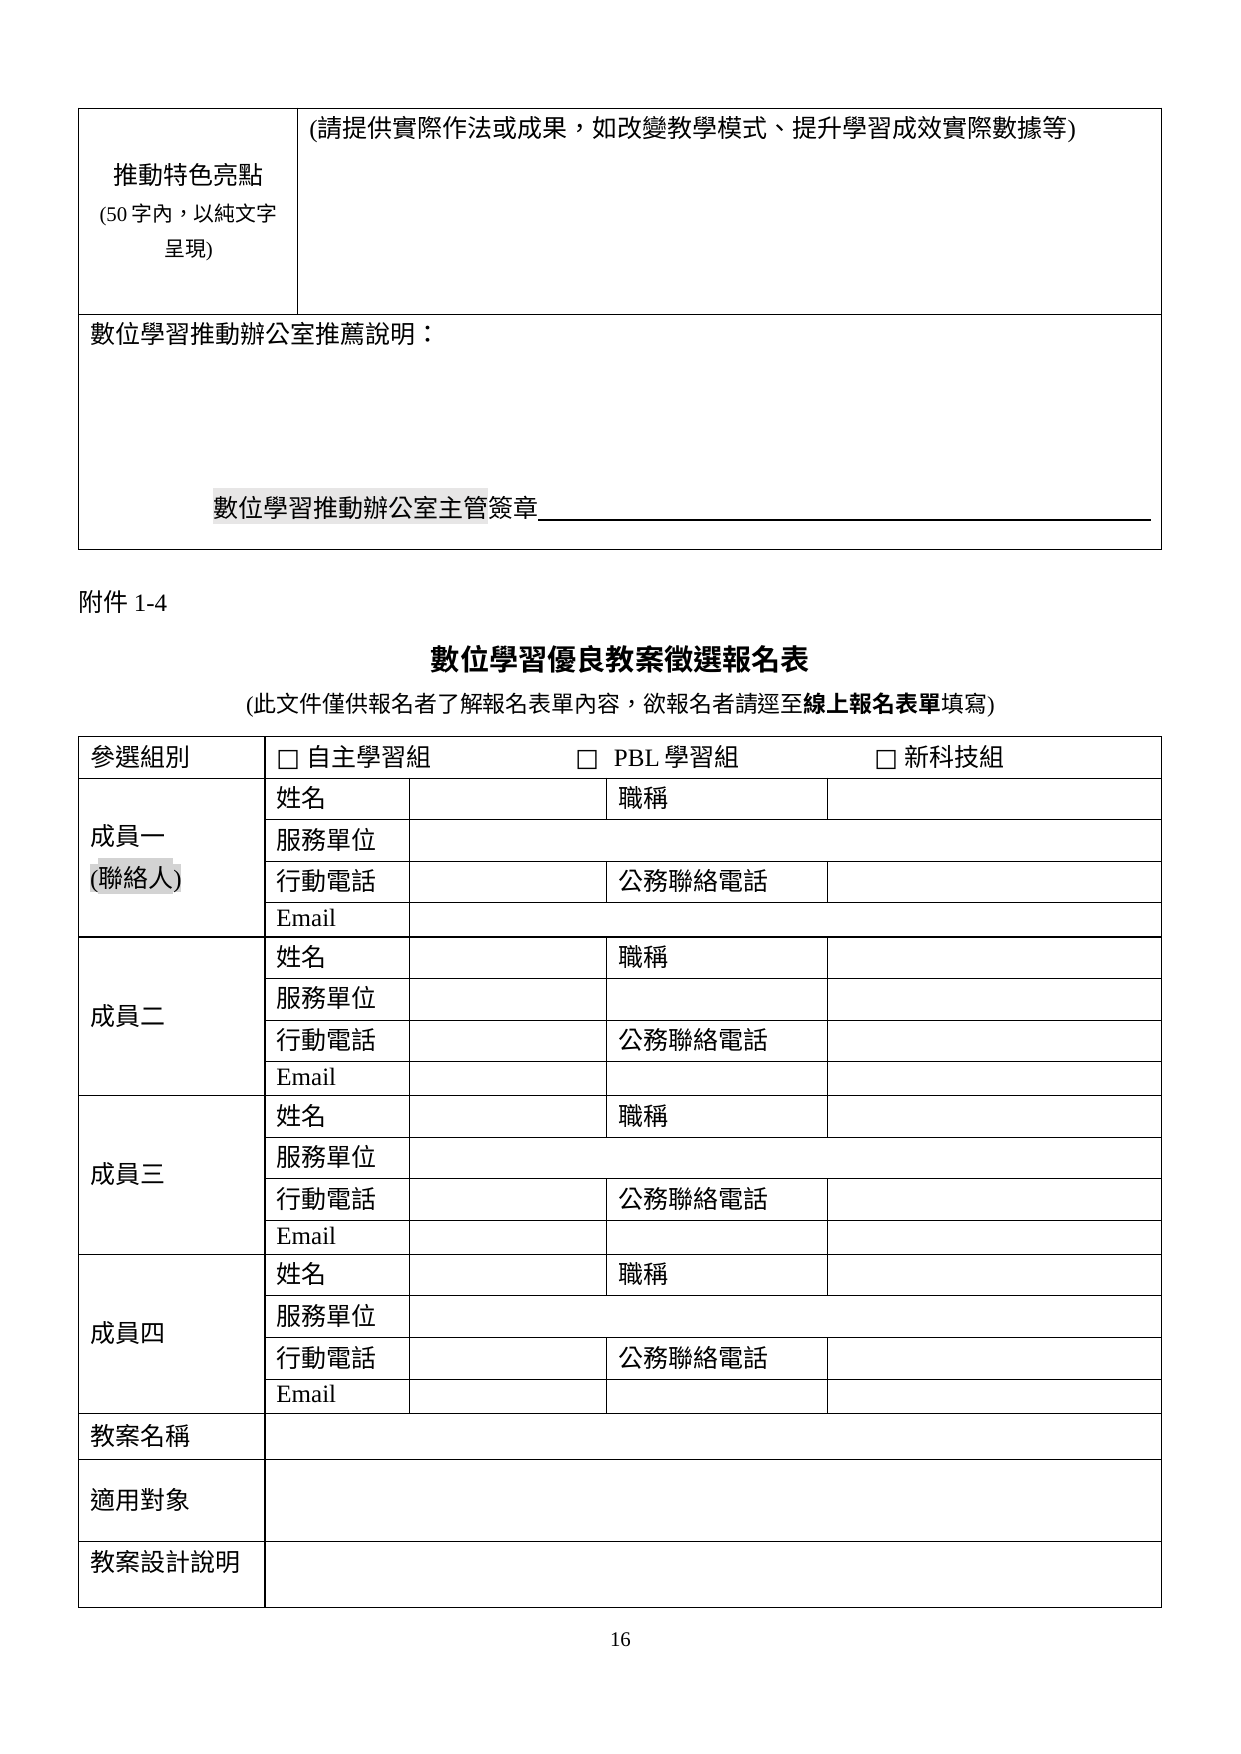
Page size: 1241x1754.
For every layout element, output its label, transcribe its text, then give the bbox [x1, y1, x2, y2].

table_cell 職稱 [607, 1096, 827, 1137]
table_cell [828, 1179, 1161, 1220]
table_cell [828, 862, 1161, 902]
table_cell 行動電話 [266, 1021, 409, 1061]
table_cell (請提供實際作法或成果，如改變教學模式、提升學習成效實際數據等) [298, 109, 1161, 313]
table_cell Email [266, 1380, 409, 1413]
table_cell [828, 938, 1161, 978]
table_cell 教案設計說明 [79, 1542, 264, 1607]
table_cell 行動電話 [266, 862, 409, 902]
table_cell [410, 1221, 606, 1254]
table_cell [410, 1380, 606, 1413]
text (此文件僅供報名者了解報名表單內容，欲報名者請逕至線上報名表單填寫) [78, 685, 1162, 719]
table_cell 成員一 (聯絡人) [79, 779, 264, 936]
table_cell 公務聯絡電話 [607, 1021, 827, 1061]
table_cell 數位學習推動辦公室推薦說明： 數位學習推動辦公室主管簽章 [79, 315, 1161, 549]
table_cell 服務單位 [266, 1138, 409, 1178]
table_cell [410, 1138, 1161, 1178]
table_cell 行動電話 [266, 1338, 409, 1378]
table_cell Email [266, 1221, 409, 1254]
table_cell [410, 1179, 606, 1220]
table_cell Email [266, 903, 409, 936]
table_cell [266, 1542, 1161, 1607]
table_cell [828, 1096, 1161, 1137]
table_cell [607, 1380, 827, 1413]
table_cell 職稱 [607, 1255, 827, 1295]
table_cell 行動電話 [266, 1179, 409, 1220]
table_cell [828, 1021, 1161, 1061]
table_cell 姓名 [266, 938, 409, 978]
table_cell 公務聯絡電話 [607, 862, 827, 902]
table_cell [410, 979, 606, 1019]
table_header □ 新科技組 [863, 737, 1161, 778]
table_cell 成員二 [79, 938, 264, 1095]
table_cell 公務聯絡電話 [607, 1179, 827, 1220]
table_cell [828, 779, 1161, 819]
text 附件1-4 [78, 583, 1162, 619]
table_cell [410, 1062, 606, 1095]
table_cell 職稱 [607, 779, 827, 819]
table_cell 職稱 [607, 938, 827, 978]
table_cell [607, 1062, 827, 1095]
table_cell [410, 1096, 606, 1137]
table_cell [828, 979, 1161, 1019]
table_cell 姓名 [266, 1255, 409, 1295]
table_cell 姓名 [266, 1096, 409, 1137]
table_header □ 自主學習組 [266, 737, 564, 778]
text 數位學習優良教案徵選報名表 [78, 637, 1162, 679]
table_cell 成員四 [79, 1255, 264, 1413]
table_cell [410, 1296, 1161, 1337]
table_cell [410, 820, 1161, 861]
table_cell 服務單位 [266, 1296, 409, 1337]
table_cell 適用對象 [79, 1460, 264, 1541]
table_cell [410, 862, 606, 902]
table_cell 公務聯絡電話 [607, 1338, 827, 1378]
table_cell [410, 779, 606, 819]
table_cell [410, 938, 606, 978]
table_cell 教案名稱 [79, 1414, 264, 1459]
table_cell [410, 1021, 606, 1061]
table_cell 服務單位 [266, 979, 409, 1019]
table_cell [607, 979, 827, 1019]
table_cell [828, 1255, 1161, 1295]
table_cell [410, 1255, 606, 1295]
table_cell 推動特色亮點 (50字內，以純文字呈現) [79, 109, 297, 313]
table_cell [607, 1221, 827, 1254]
table_cell 成員三 [79, 1096, 264, 1254]
table_cell [828, 1338, 1161, 1378]
table_cell 服務單位 [266, 820, 409, 861]
table_cell [266, 1414, 1161, 1459]
table_cell [410, 903, 1161, 936]
table_cell Email [266, 1062, 409, 1095]
table_cell [410, 1338, 606, 1378]
table_header □ PBL學習組 [564, 737, 863, 778]
table_cell [266, 1460, 1161, 1541]
table_cell [828, 1062, 1161, 1095]
table_cell [828, 1221, 1161, 1254]
table_cell [828, 1380, 1161, 1413]
table_cell 姓名 [266, 779, 409, 819]
table_header 參選組別 [79, 737, 264, 778]
